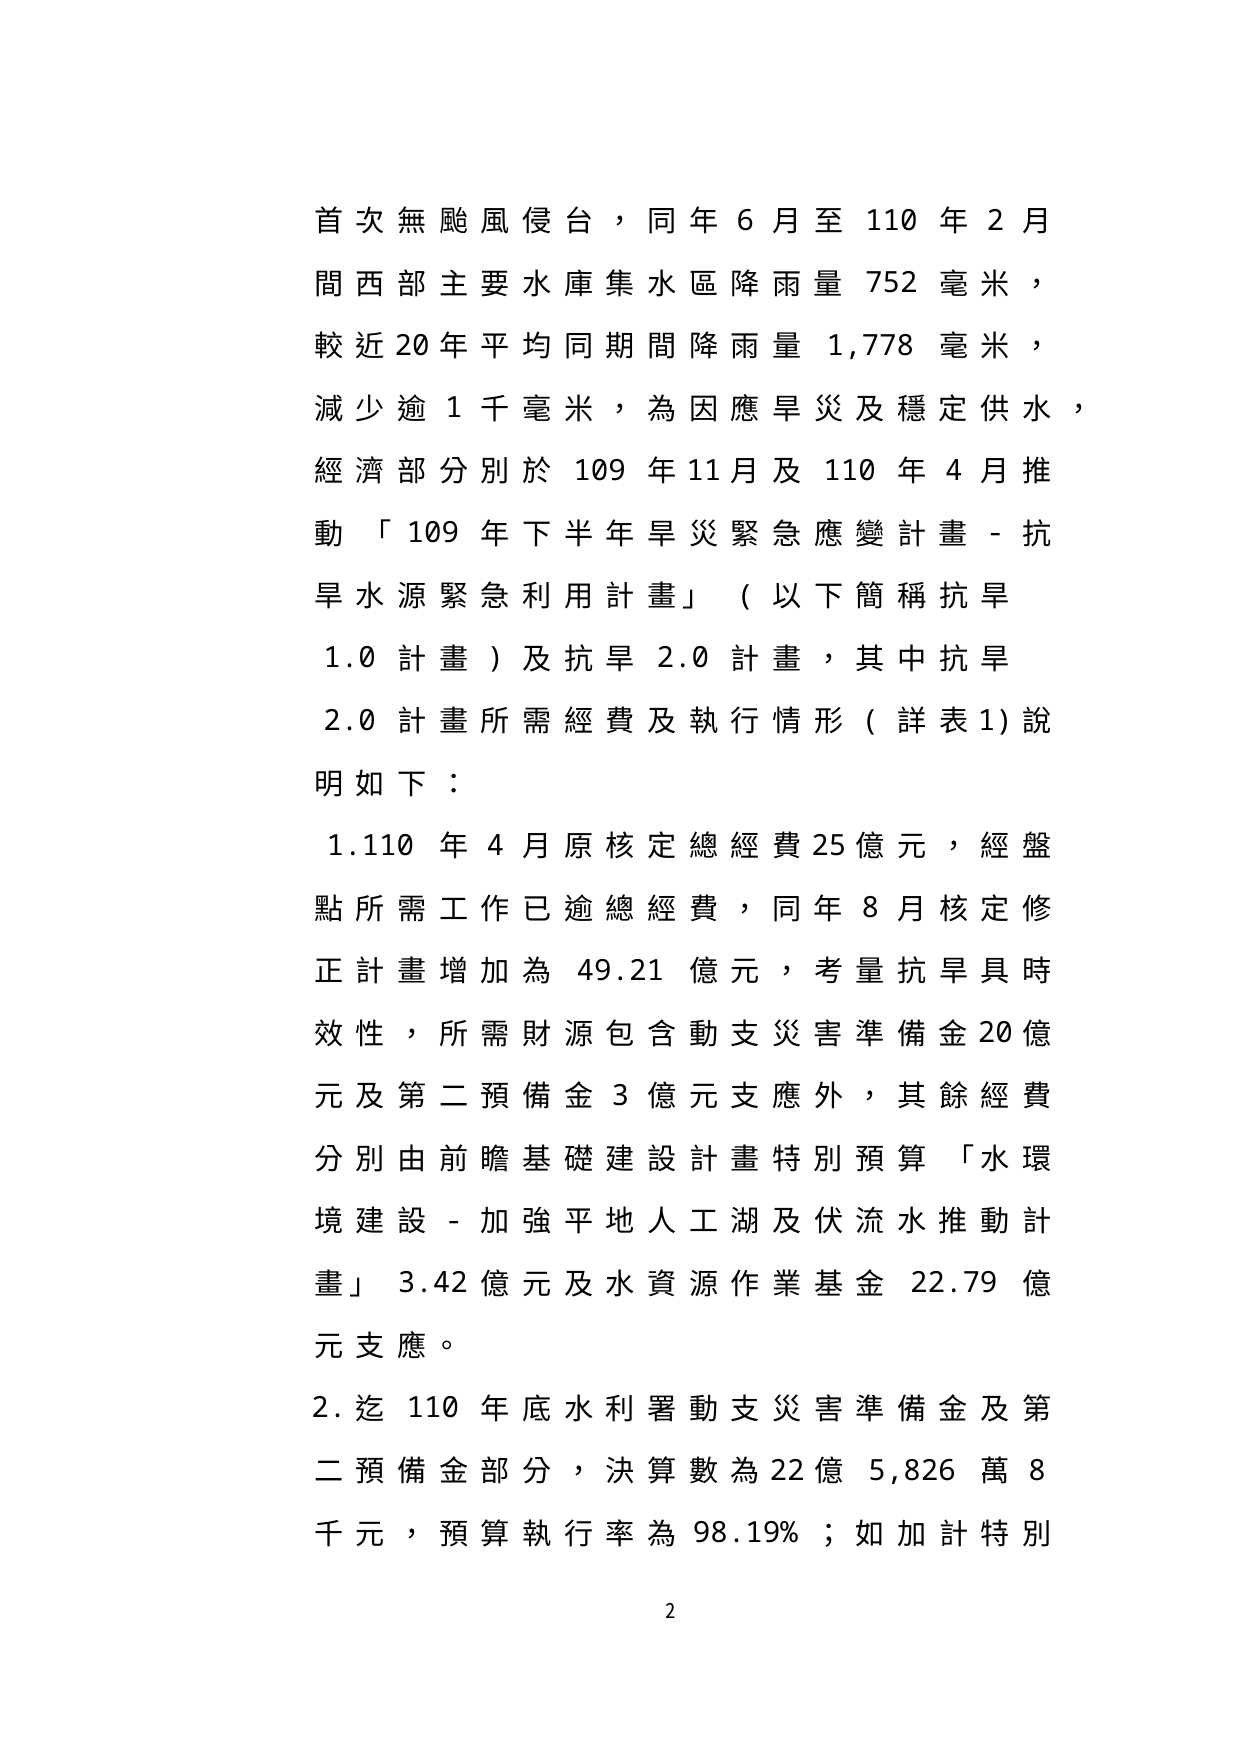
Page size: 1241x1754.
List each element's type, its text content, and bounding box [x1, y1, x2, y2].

text 109年度受氣候變遷影響，近半世紀來首次無颱風侵台，同年6月至110年2月間西部主要水庫集水區降雨量752毫米，較近20年平均同期間降雨量1,778毫米，減少逾1千毫米，為因應旱災及穩定供水，經濟部分別於109年11月及110年4月推動「109年下半年旱災緊急應變計畫-抗旱水源緊急利用計畫」(以下簡稱抗旱1.0計畫)及抗旱2.0計畫，其中抗旱2.0計畫所需經費及執行情形(詳表1)說明如下： [271, 177, 1058, 802]
text 2.迄110年底水利署動支災害準備金及第二預備金部分，決算數為22億5,826萬8千元，預算執行率為98.19%；如加計特別預算及水資源作業基金支應部分，預算數為49億2,100萬元，實現數為34億1,274萬6千元，應付保留數為2,312萬8千元，詢據水利署說明，除部分鑿井機電工程尚未完成(工程進度已逾9成)外，其餘工程均已完成，增加緊急水源每日88萬噸，尚達預期目標(56.35萬噸/日)。 [271, 1365, 1058, 1552]
text 1.110年4月原核定總經費25億元，經盤點所需工作已逾總經費，同年8月核定修正計畫增加為49.21億元，考量抗旱具時效性，所需財源包含動支災害準備金20億元及第二預備金3億元支應外，其餘經費分別由前瞻基礎建設計畫特別預算「水環境建設-加強平地人工湖及伏流水推動計畫」3.42億元及水資源作業基金22.79億元支應。 [271, 802, 1058, 1365]
